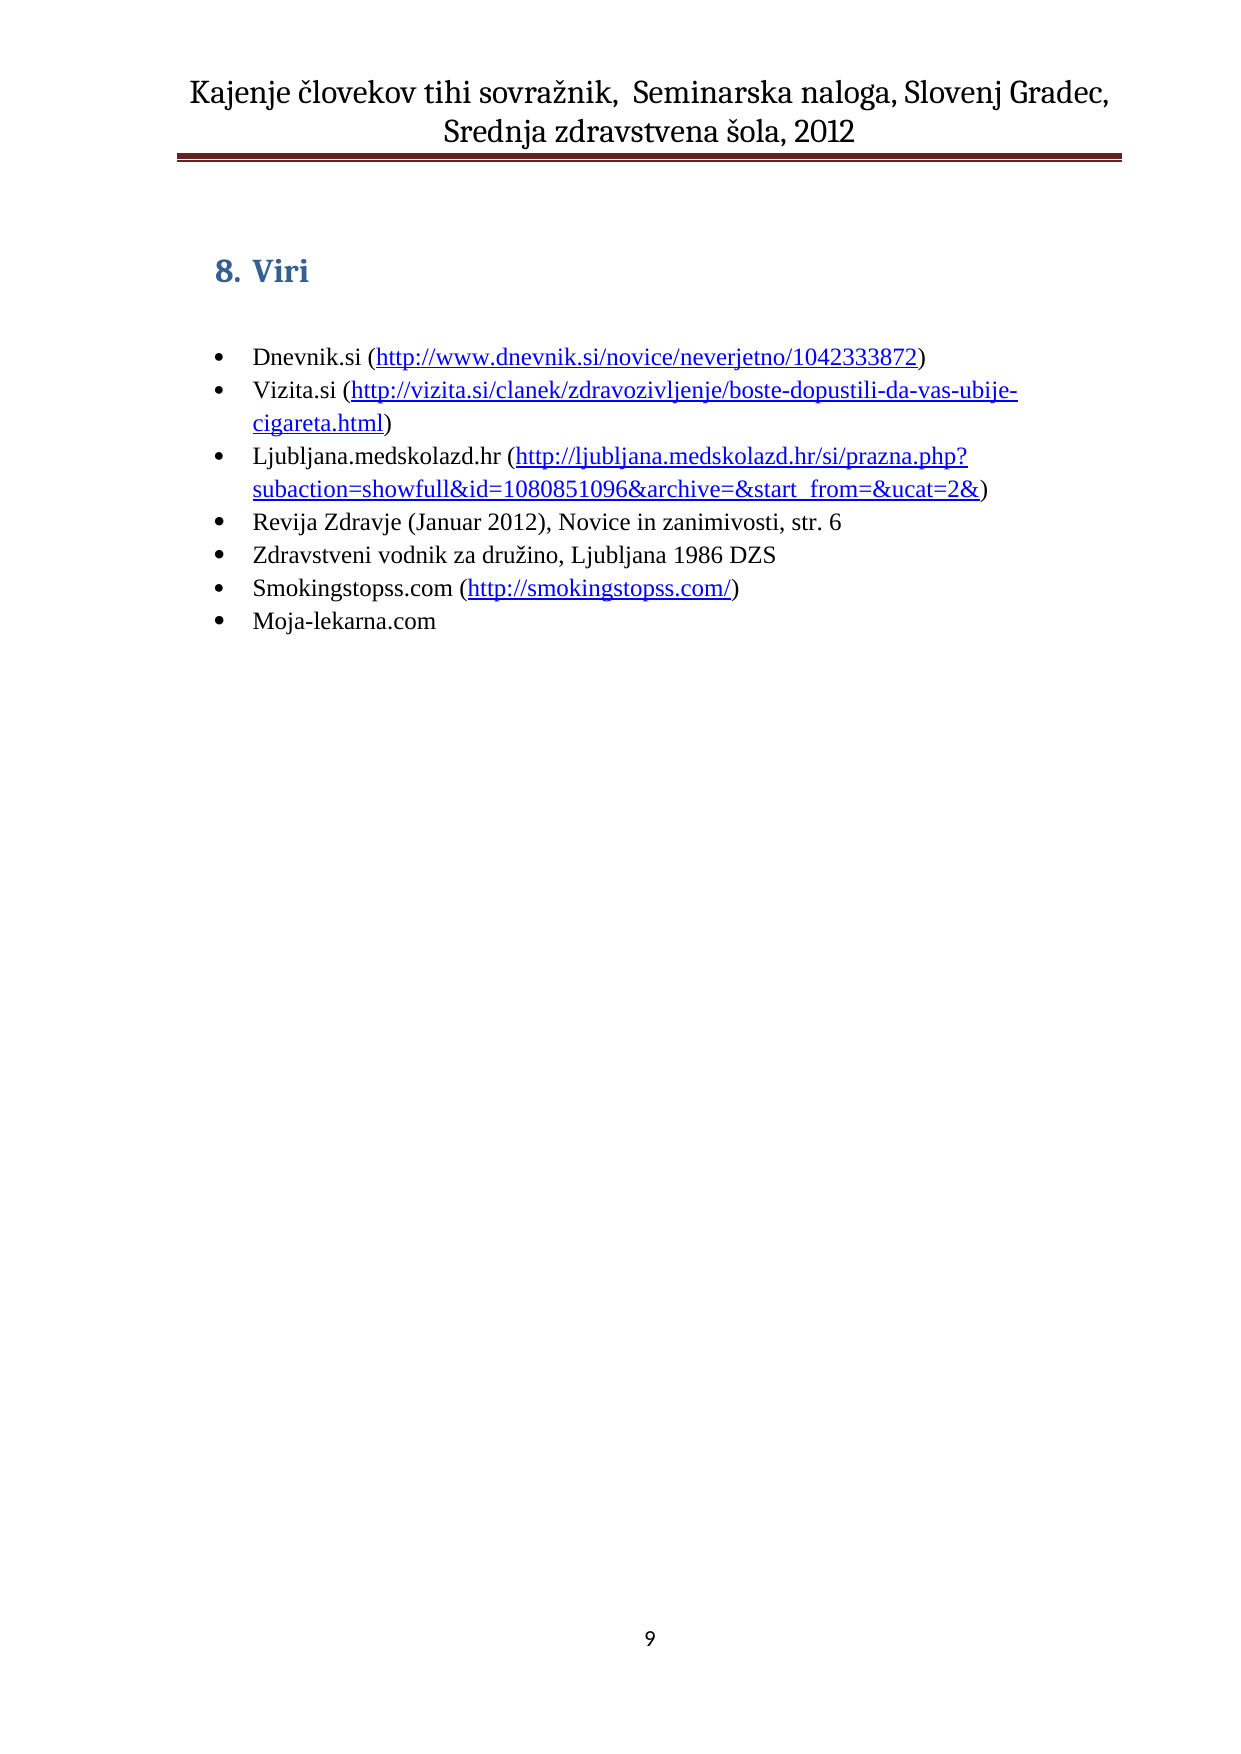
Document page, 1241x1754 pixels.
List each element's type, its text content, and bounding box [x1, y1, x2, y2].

list Smokingstopss.com (http://smokingstopss.com/) [215, 573, 1122, 602]
list Vizita.si (http://vizita.si/clanek/zdravozivljenje/boste-dopustili-da-vas-ubije-cigareta.html) [215, 375, 1122, 437]
list Dnevnik.si (http://www.dnevnik.si/novice/neverjetno/1042333872) [215, 342, 1122, 371]
list Zdravstveni vodnik za družino, Ljubljana 1986 DZS [215, 540, 1122, 569]
list Revija Zdravje (Januar 2012), Novice in zanimivosti, str. 6 [215, 507, 1122, 536]
list Moja-lekarna.com [215, 606, 1122, 635]
subtitle Viri [215, 252, 1122, 291]
list Ljubljana.medskolazd.hr (http://ljubljana.medskolazd.hr/si/prazna.php?subaction=showfull&id=1080851096&archive=&start_from=&ucat=2&) [215, 441, 1122, 503]
